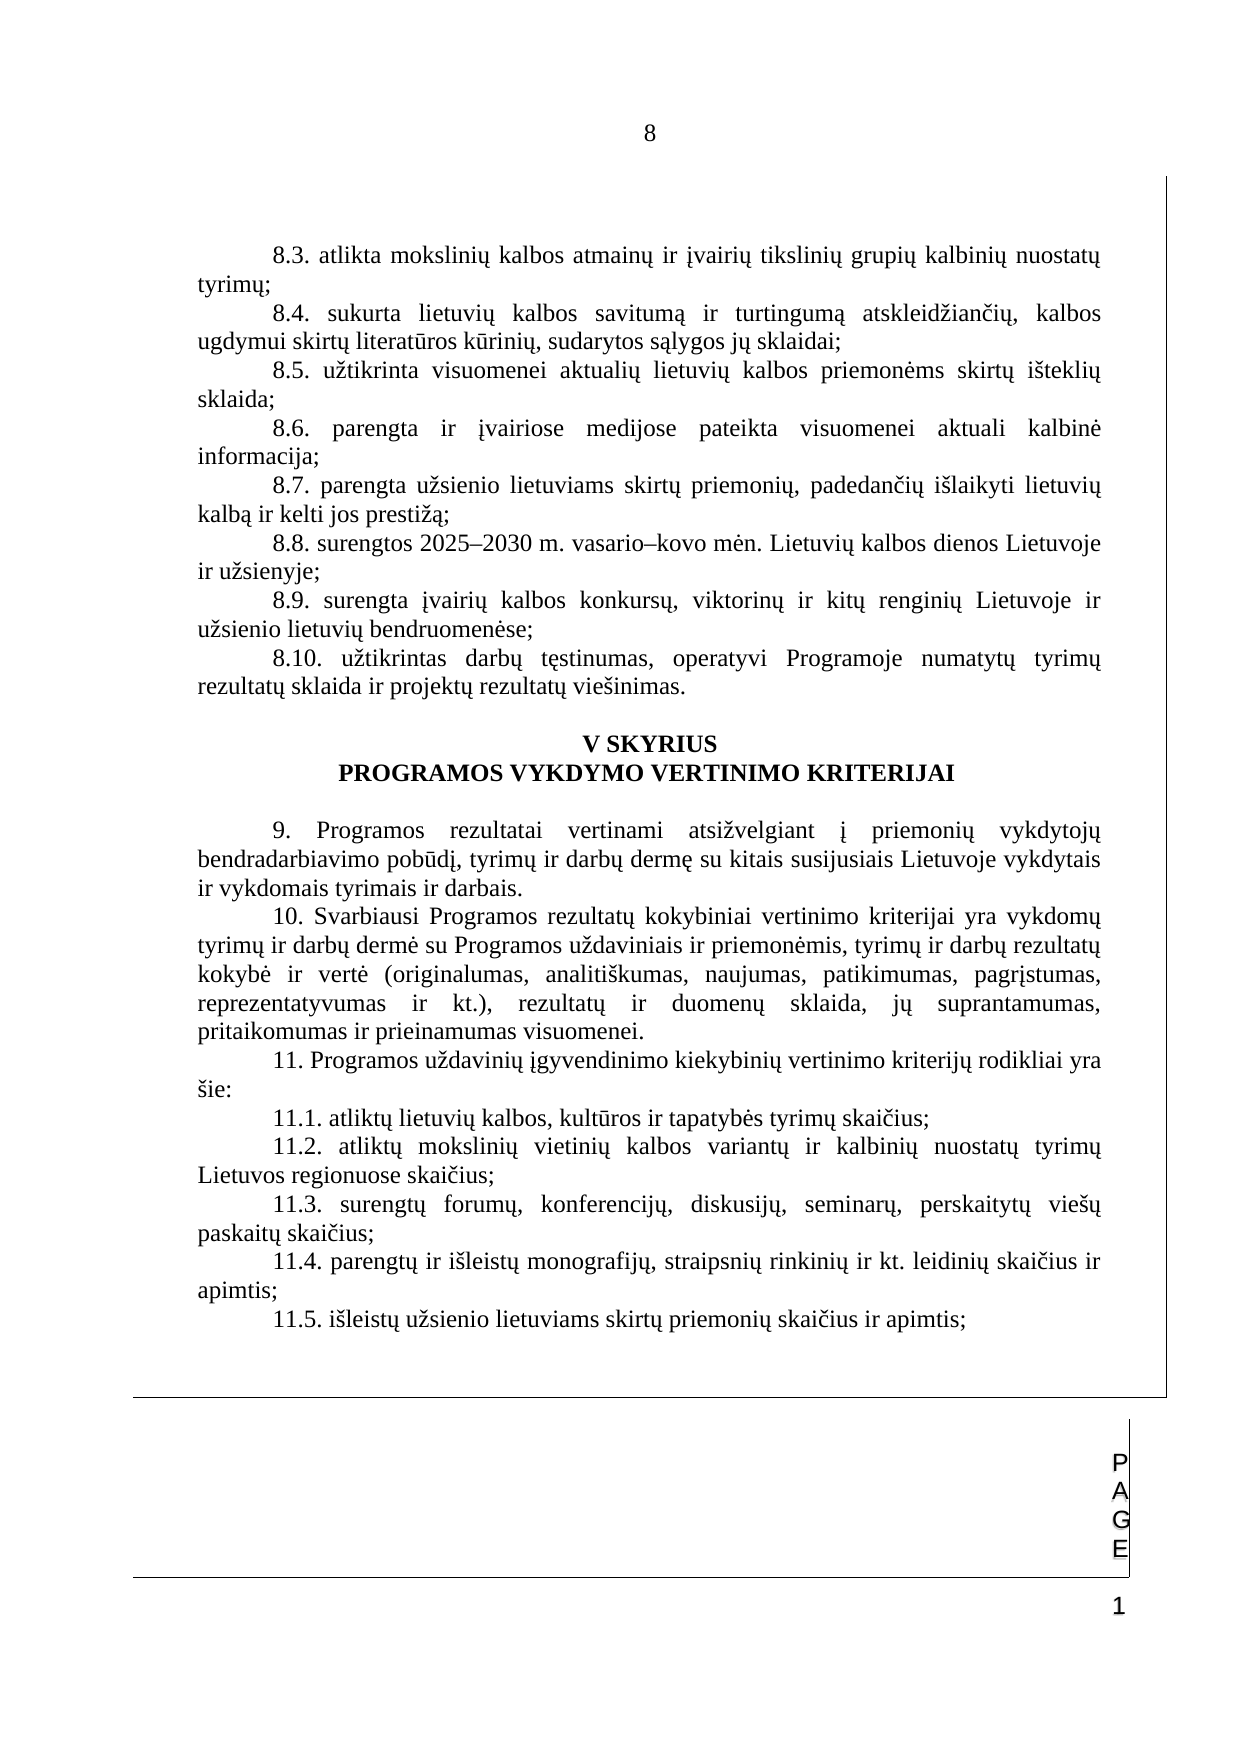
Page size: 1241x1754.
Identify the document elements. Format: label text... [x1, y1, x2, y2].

text 11. Programos uždavinių įgyvendinimo kiekybinių vertinimo kriterijų rodikliai yra šie: [133, 1045, 1166, 1103]
text 11.4. parengtų ir išleistų monografijų, straipsnių rinkinių ir kt. leidinių skaičius ir apimtis; [133, 1246, 1166, 1304]
text 10. Svarbiausi Programos rezultatų kokybiniai vertinimo kriterijai yra vykdomų tyrimų ir darbų dermė su Programos uždaviniais ir priemonėmis, tyrimų ir darbų rezultatų kokybė ir vertė (originalumas, analitiškumas, naujumas, patikimumas, pagrįstumas, reprezentatyvumas ir kt.), rezultatų ir duomenų sklaida, jų suprantamumas, pritaikomumas ir prieinamumas visuomenei. [133, 901, 1166, 1045]
text 8.10. užtikrintas darbų tęstinumas, operatyvi Programoje numatytų tyrimų rezultatų sklaida ir projektų rezultatų viešinimas. [133, 643, 1166, 700]
text 8.6. parengta ir įvairiose medijose pateikta visuomenei aktuali kalbinė informacija; [133, 413, 1166, 470]
text 8.5. užtikrinta visuomenei aktualių lietuvių kalbos priemonėms skirtų išteklių sklaida; [133, 355, 1166, 413]
text 11.3. surengtų forumų, konferencijų, diskusijų, seminarų, perskaitytų viešų paskaitų skaičius; [133, 1189, 1166, 1246]
text 11.5. išleistų užsienio lietuviams skirtų priemonių skaičius ir apimtis; [133, 1304, 1166, 1397]
text 9. Programos rezultatai vertinami atsižvelgiant į priemonių vykdytojų bendradarbiavimo pobūdį, tyrimų ir darbų dermę su kitais susijusiais Lietuvoje vykdytais ir vykdomais tyrimais ir darbais. [133, 815, 1166, 901]
text 8.8. surengtos 2025–2030 m. vasario–kovo mėn. Lietuvių kalbos dienos Lietuvoje ir užsienyje; [133, 528, 1166, 585]
text 8.9. surengta įvairių kalbos konkursų, viktorinų ir kitų renginių Lietuvoje ir užsienio lietuvių bendruomenėse; [133, 585, 1166, 643]
text PROGRAMOS VYKDYMO VERTINIMO KRITERIJAI [133, 758, 1166, 786]
text 8.7. parengta užsienio lietuviams skirtų priemonių, padedančių išlaikyti lietuvių kalbą ir kelti jos prestižą; [133, 470, 1166, 528]
text 8.4. sukurta lietuvių kalbos savitumą ir turtingumą atskleidžiančių, kalbos ugdymui skirtų literatūros kūrinių, sudarytos sąlygos jų sklaidai; [133, 298, 1166, 355]
text 11.1. atliktų lietuvių kalbos, kultūros ir tapatybės tyrimų skaičius; [133, 1103, 1166, 1131]
text V SKYRIUS [133, 729, 1166, 758]
text 8.3. atlikta mokslinių kalbos atmainų ir įvairių tikslinių grupių kalbinių nuostatų tyrimų; [133, 176, 1166, 298]
text 11.2. atliktų mokslinių vietinių kalbos variantų ir kalbinių nuostatų tyrimų Lietuvos regionuose skaičius; [133, 1131, 1166, 1189]
